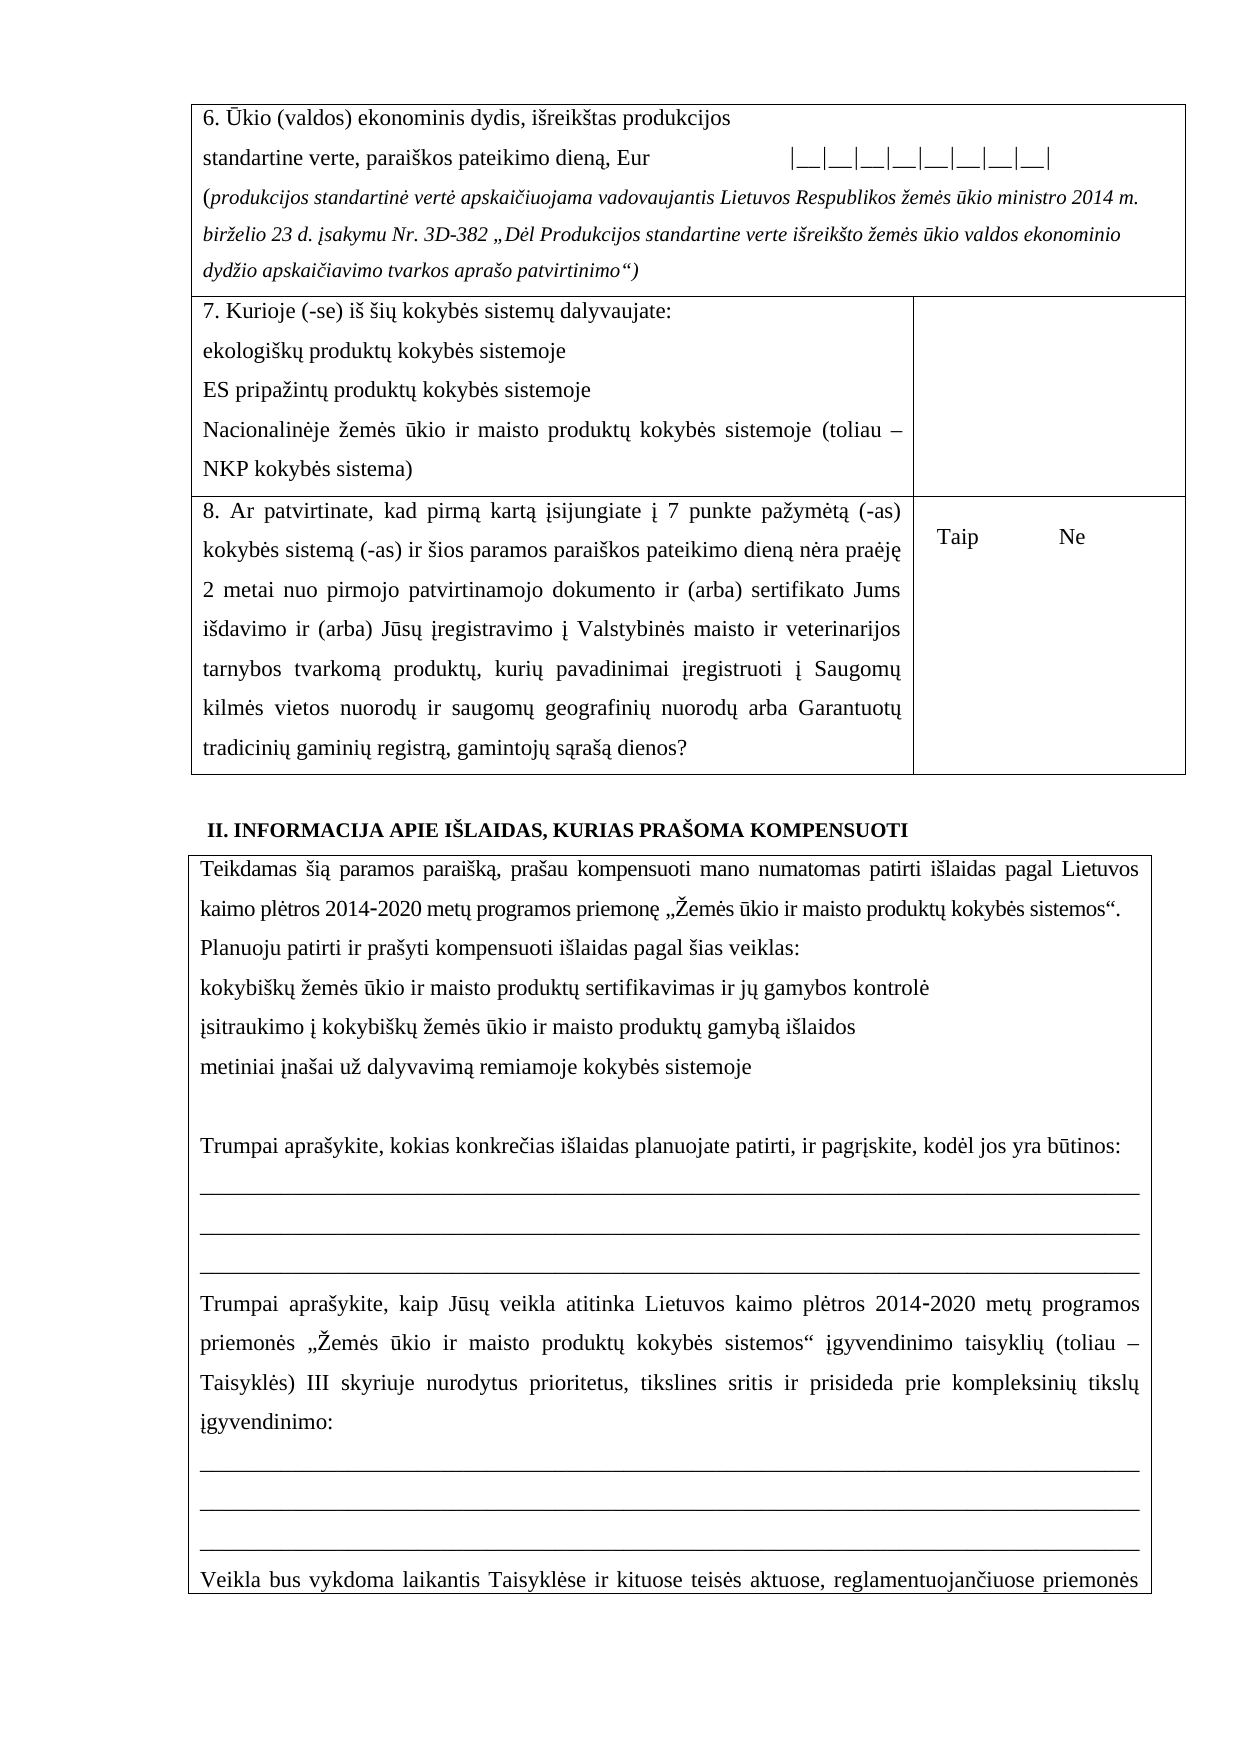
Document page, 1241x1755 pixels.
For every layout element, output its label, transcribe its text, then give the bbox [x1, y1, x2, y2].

table_header Teikdamas šią paramos paraišką, prašau kompensuoti mano numatomas patirti išlaidas pagal Lietuvos kaimo plėtros 20142020 metų programos priemonę „Žemės ūkio ir maisto produktų kokybės sistemos“. Planuoju patirti ir prašyti kompensuoti išlaidas pagal šias veiklas: kokybiškų žemės ūkio ir maisto produktų sertifikavimas ir jų gamybos kontrolė įsitraukimo į kokybiškų žemės ūkio ir maisto produktų gamybą išlaidos metiniai įnašai už dalyvavimą remiamoje kokybės sistemoje Trumpai aprašykite, kokias konkrečias išlaidas planuojate patirti, ir pagrįskite, kodėl jos yra būtinos: __________________________________________________________________________________ __________________________________________________________________________________ __________________________________________________________________________________ Trumpai aprašykite, kaip Jūsų veikla atitinka Lietuvos kaimo plėtros 20142020 metų programos priemonės „Žemės ūkio ir maisto produktų kokybės sistemos“ įgyvendinimo taisyklių (toliau – Taisyklės) III skyriuje nurodytus prioritetus, tikslines sritis ir prisideda prie kompleksinių tikslų įgyvendinimo: __________________________________________________________________________________ __________________________________________________________________________________ __________________________________________________________________________________ Veikla bus vykdoma laikantis Taisyklėse ir kituose teisės aktuose, reglamentuojančiuose priemonės [189, 856, 1151, 1592]
table_cell Taip Ne [914, 497, 1185, 774]
table_cell 6. Ūkio (valdos) ekonominis dydis, išreikštas produkcijos standartine verte, paraiškos pateikimo dieną, Eur ________ (produkcijos standartinė vertė apskaičiuojama vadovaujantis Lietuvos Respublikos žemės ūkio ministro 2014 m. birželio 23 d. įsakymu Nr. 3D-382 „Dėl Produkcijos standartine verte išreikšto žemės ūkio valdos ekonominio dydžio apskaičiavimo tvarkos aprašo patvirtinimo“) [192, 105, 1185, 296]
table_cell [914, 297, 1185, 496]
text II. INFORMACIJA APIE išlaidas, KURiAS PRAŠOMA KOMPENSUOTI [196, 818, 1181, 842]
table_cell 8. Ar patvirtinate, kad pirmą kartą įsijungiate į 7 punkte pažymėtą (-as) kokybės sistemą (-as) ir šios paramos paraiškos pateikimo dieną nėra praėję 2 metai nuo pirmojo patvirtinamojo dokumento ir (arba) sertifikato Jums išdavimo ir (arba) Jūsų įregistravimo į Valstybinės maisto ir veterinarijos tarnybos tvarkomą produktų, kurių pavadinimai įregistruoti į Saugomų kilmės vietos nuorodų ir saugomų geografinių nuorodų arba Garantuotų tradicinių gaminių registrą, gamintojų sąrašą dienos? [192, 497, 913, 774]
table_cell 7. Kurioje (-se) iš šių kokybės sistemų dalyvaujate: ekologiškų produktų kokybės sistemoje ES pripažintų produktų kokybės sistemoje Nacionalinėje žemės ūkio ir maisto produktų kokybės sistemoje (toliau – NKP kokybės sistema) [192, 297, 913, 496]
